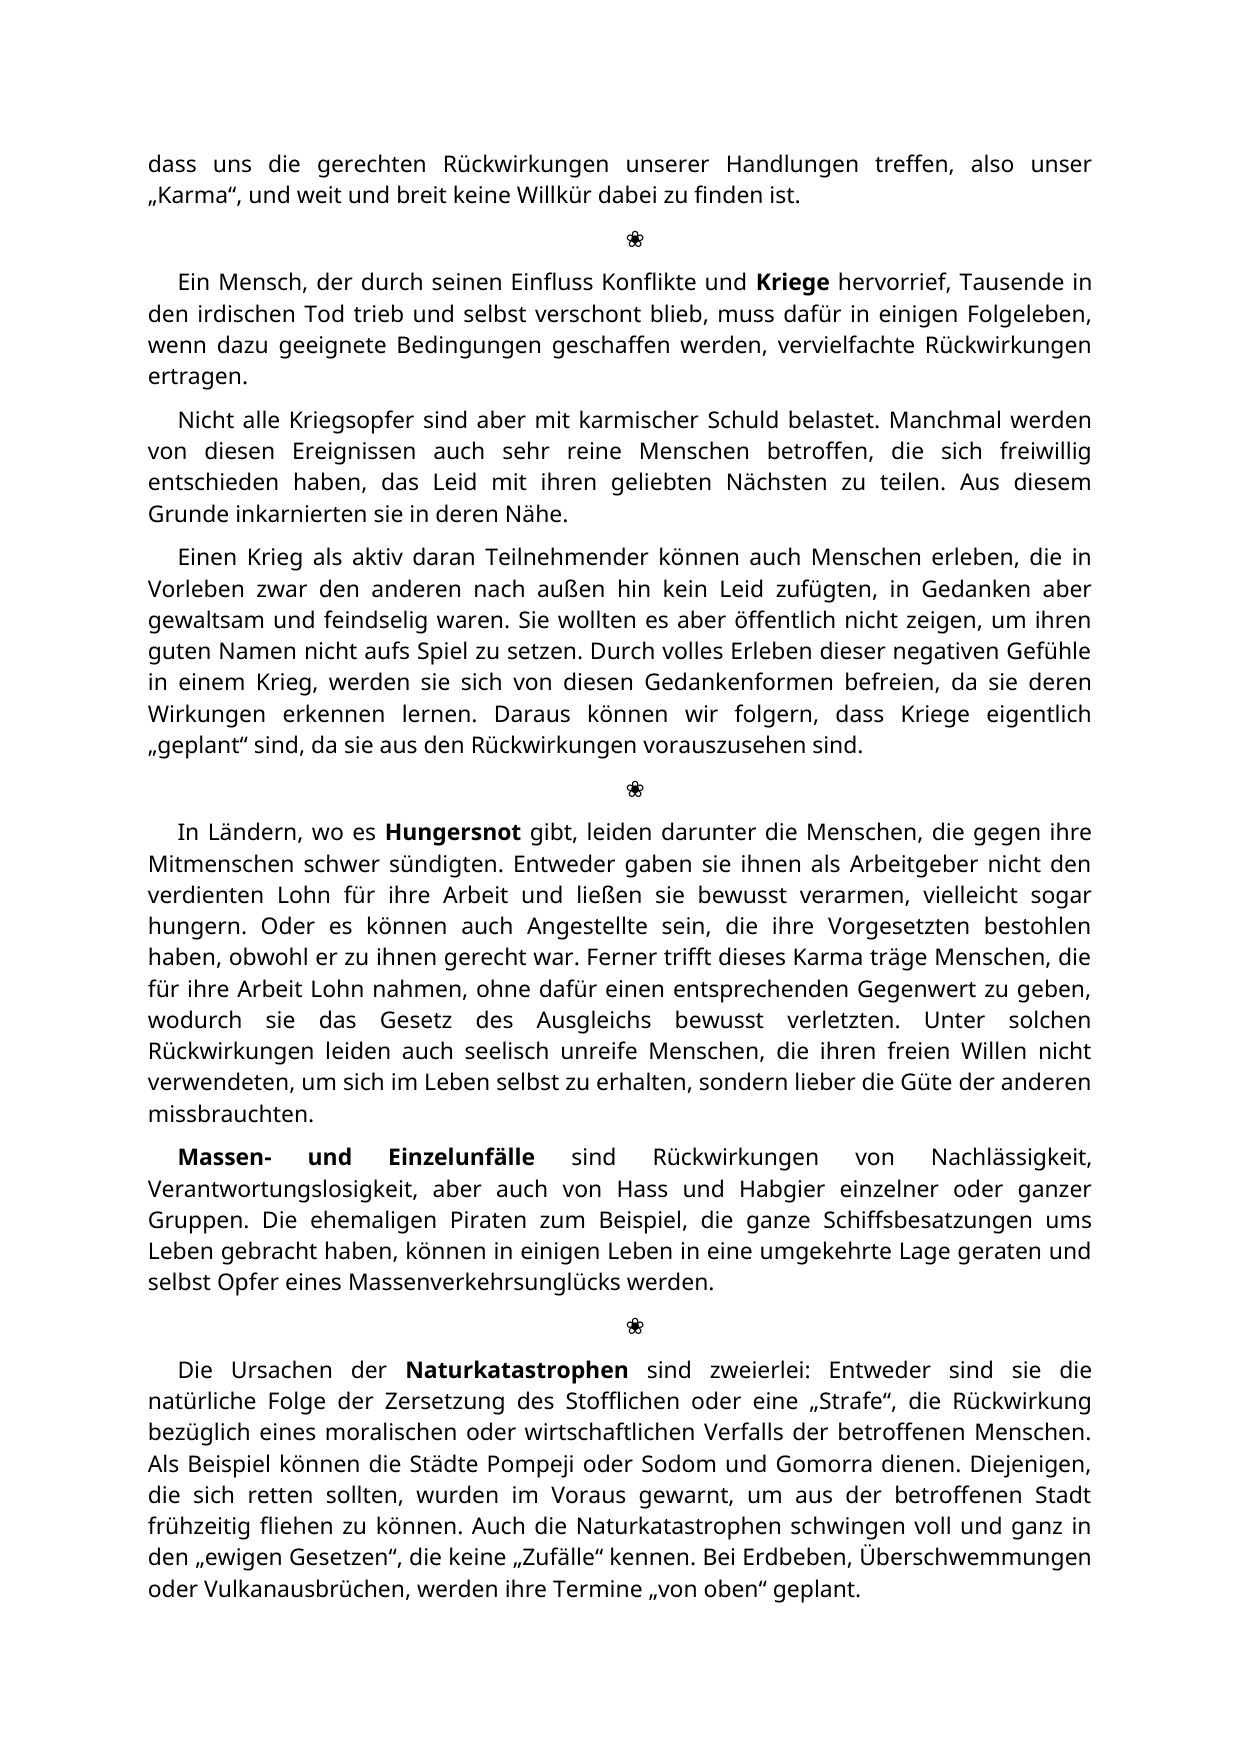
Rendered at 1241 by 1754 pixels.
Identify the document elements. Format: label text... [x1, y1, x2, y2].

text Die Ursachen der Naturkatastrophen sind zweierlei: Entweder sind sie die natürliche Folge der Zersetzung des Stofflichen oder eine „Strafe“, die Rückwirkung bezüglich eines moralischen oder wirtschaftlichen Verfalls der betroffenen Menschen. Als Beispiel können die Städte Pompeji oder Sodom und Gomorra dienen. Diejenigen, die sich retten sollten, wurden im Voraus gewarnt, um aus der betroffenen Stadt frühzeitig fliehen zu können. Auch die Naturkatastrophen schwingen voll und ganz in den „ewigen Gesetzen“, die keine „Zufälle“ kennen. Bei Erdbeben, Überschwemmungen oder Vulkanausbrüchen, werden ihre Termine „von oben“ geplant. [148, 1354, 1093, 1604]
text Nicht alle Kriegsopfer sind aber mit karmischer Schuld belastet. Manchmal werden von diesen Ereignissen auch sehr reine Menschen betroffen, die sich freiwillig entschieden haben, das Leid mit ihren geliebten Nächsten zu teilen. Aus diesem Grunde inkarnierten sie in deren Nähe. [148, 404, 1093, 529]
text Massen- und Einzelunfälle sind Rückwirkungen von Nachlässigkeit, Verantwortungslosigkeit, aber auch von Hass und Habgier einzelner oder ganzer Gruppen. Die ehemaligen Piraten zum Beispiel, die ganze Schiffsbesatzungen ums Leben gebracht haben, können in einigen Leben in eine umgekehrte Lage geraten und selbst Opfer eines Massenverkehrsunglücks werden. [148, 1141, 1093, 1298]
text ❀ [148, 1310, 1093, 1341]
text ❀ [148, 773, 1093, 804]
text Einen Krieg als aktiv daran Teilnehmender können auch Menschen erleben, die in Vorleben zwar den anderen nach außen hin kein Leid zufügten, in Gedanken aber gewaltsam und feindselig waren. Sie wollten es aber öffentlich nicht zeigen, um ihren guten Namen nicht aufs Spiel zu setzen. Durch volles Erleben dieser negativen Gefühle in einem Krieg, werden sie sich von diesen Gedankenformen befreien, da sie deren Wirkungen erkennen lernen. Daraus können wir folgern, dass Kriege eigentlich „geplant“ sind, da sie aus den Rückwirkungen vorauszusehen sind. [148, 541, 1093, 760]
text dass uns die gerechten Rückwirkungen unserer Handlungen treffen, also unser „Karma“, und weit und breit keine Willkür dabei zu finden ist. [148, 148, 1093, 210]
text In Ländern, wo es Hungersnot gibt, leiden darunter die Menschen, die gegen ihre Mitmenschen schwer sündigten. Entweder gaben sie ihnen als Arbeitgeber nicht den verdienten Lohn für ihre Arbeit und ließen sie bewusst verarmen, vielleicht sogar hungern. Oder es können auch Angestellte sein, die ihre Vorgesetzten bestohlen haben, obwohl er zu ihnen gerecht war. Ferner trifft dieses Karma träge Menschen, die für ihre Arbeit Lohn nahmen, ohne dafür einen entsprechenden Gegenwert zu geben, wodurch sie das Gesetz des Ausgleichs bewusst verletzten. Unter solchen Rückwirkungen leiden auch seelisch unreife Menschen, die ihren freien Willen nicht verwendeten, um sich im Leben selbst zu erhalten, sondern lieber die Güte der anderen missbrauchten. [148, 816, 1093, 1129]
text Ein Mensch, der durch seinen Einfluss Konflikte und Kriege hervorrief, Tausende in den irdischen Tod trieb und selbst verschont blieb, muss dafür in einigen Folgeleben, wenn dazu geeignete Bedingungen geschaffen werden, vervielfachte Rückwirkungen ertragen. [148, 266, 1093, 391]
text ❀ [148, 223, 1093, 254]
